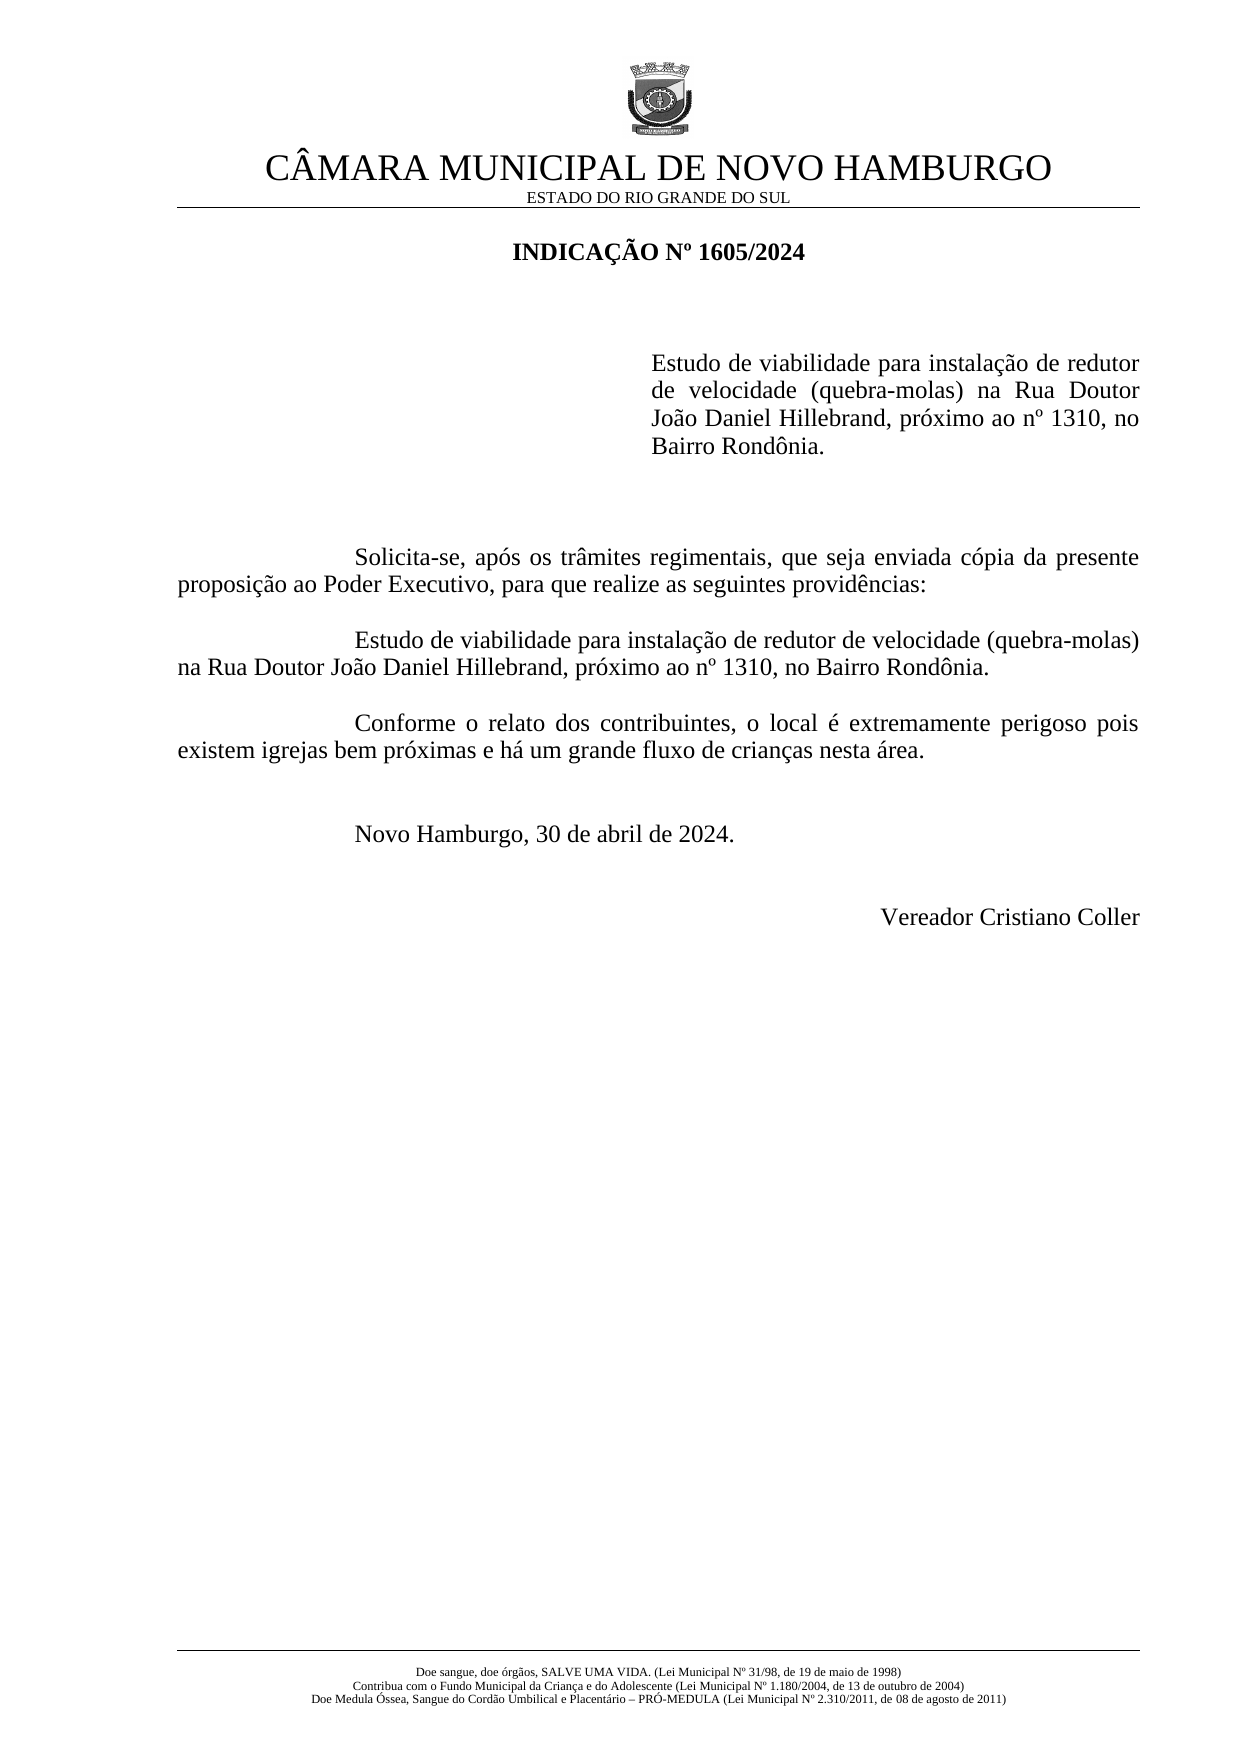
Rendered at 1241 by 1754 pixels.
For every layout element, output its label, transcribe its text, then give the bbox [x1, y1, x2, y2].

text Solicita-se, após os trâmites regimentais, que seja enviada cópia da presente proposição ao Poder Executivo, para que realize as seguintes providências: [177, 543, 1140, 598]
text Vereador Cristiano Coller [177, 903, 1140, 931]
text Estudo de viabilidade para instalação de redutor de velocidade (quebra-molas) na Rua Doutor João Daniel Hillebrand, próximo ao nº 1310, no Bairro Rondônia. [177, 626, 1140, 681]
title Estudo de viabilidade para instalação de redutor de velocidade (quebra-molas) na Rua Doutor João Daniel Hillebrand, próximo ao nº 1310, no Bairro Rondônia. [651, 349, 1140, 459]
text Novo Hamburgo, 30 de abril de 2024. [177, 820, 1140, 847]
text Conforme o relato dos contribuintes, o local é extremamente perigoso pois existem igrejas bem próximas e há um grande fluxo de crianças nesta área. [177, 709, 1140, 764]
text INDICAÇÃO Nº 1605/2024 [177, 238, 1140, 266]
